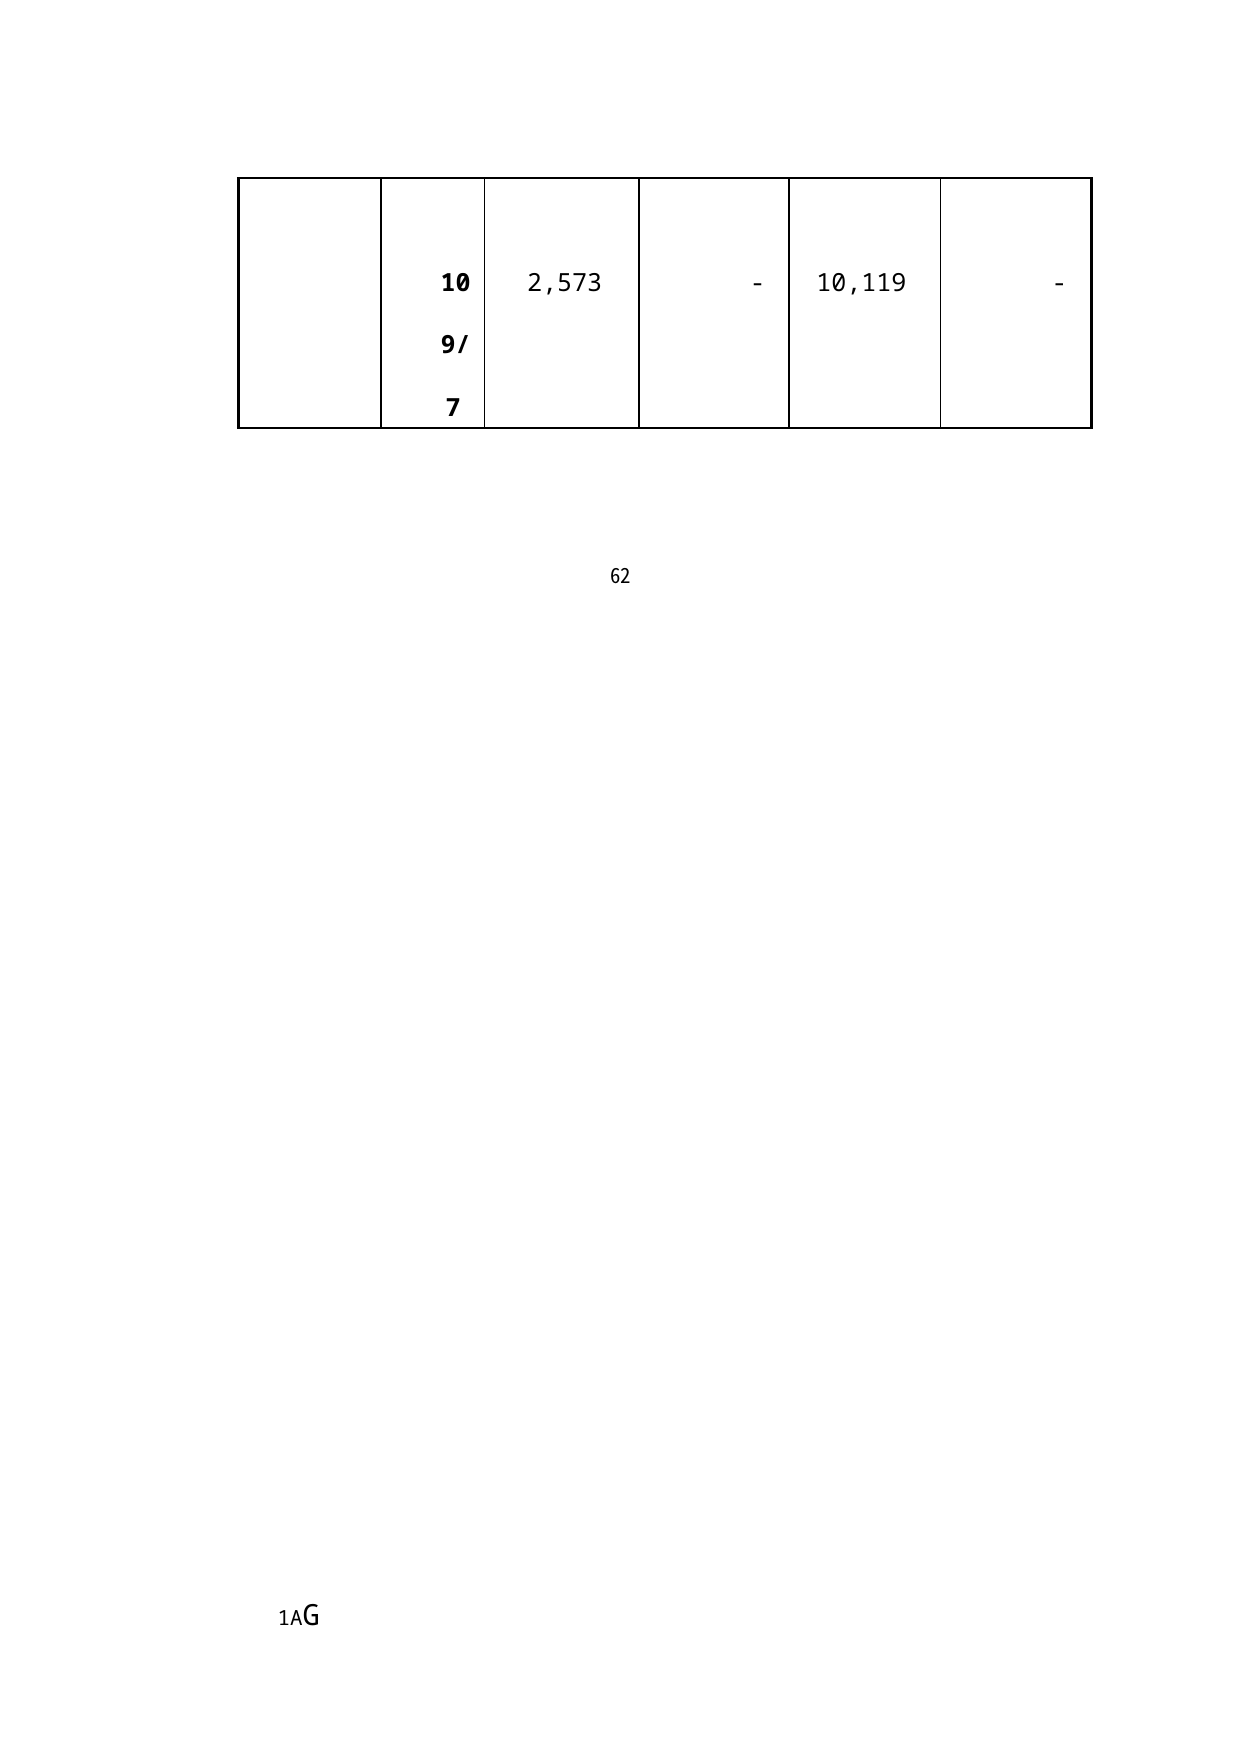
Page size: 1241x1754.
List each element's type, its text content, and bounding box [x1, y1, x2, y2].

table_cell 10,119 [790, 179, 940, 427]
table_cell 2,573 [485, 179, 638, 427]
table_cell [240, 179, 380, 427]
table_cell 109/7 [382, 179, 484, 427]
table_cell - [640, 179, 788, 427]
table_cell - [941, 179, 1090, 427]
